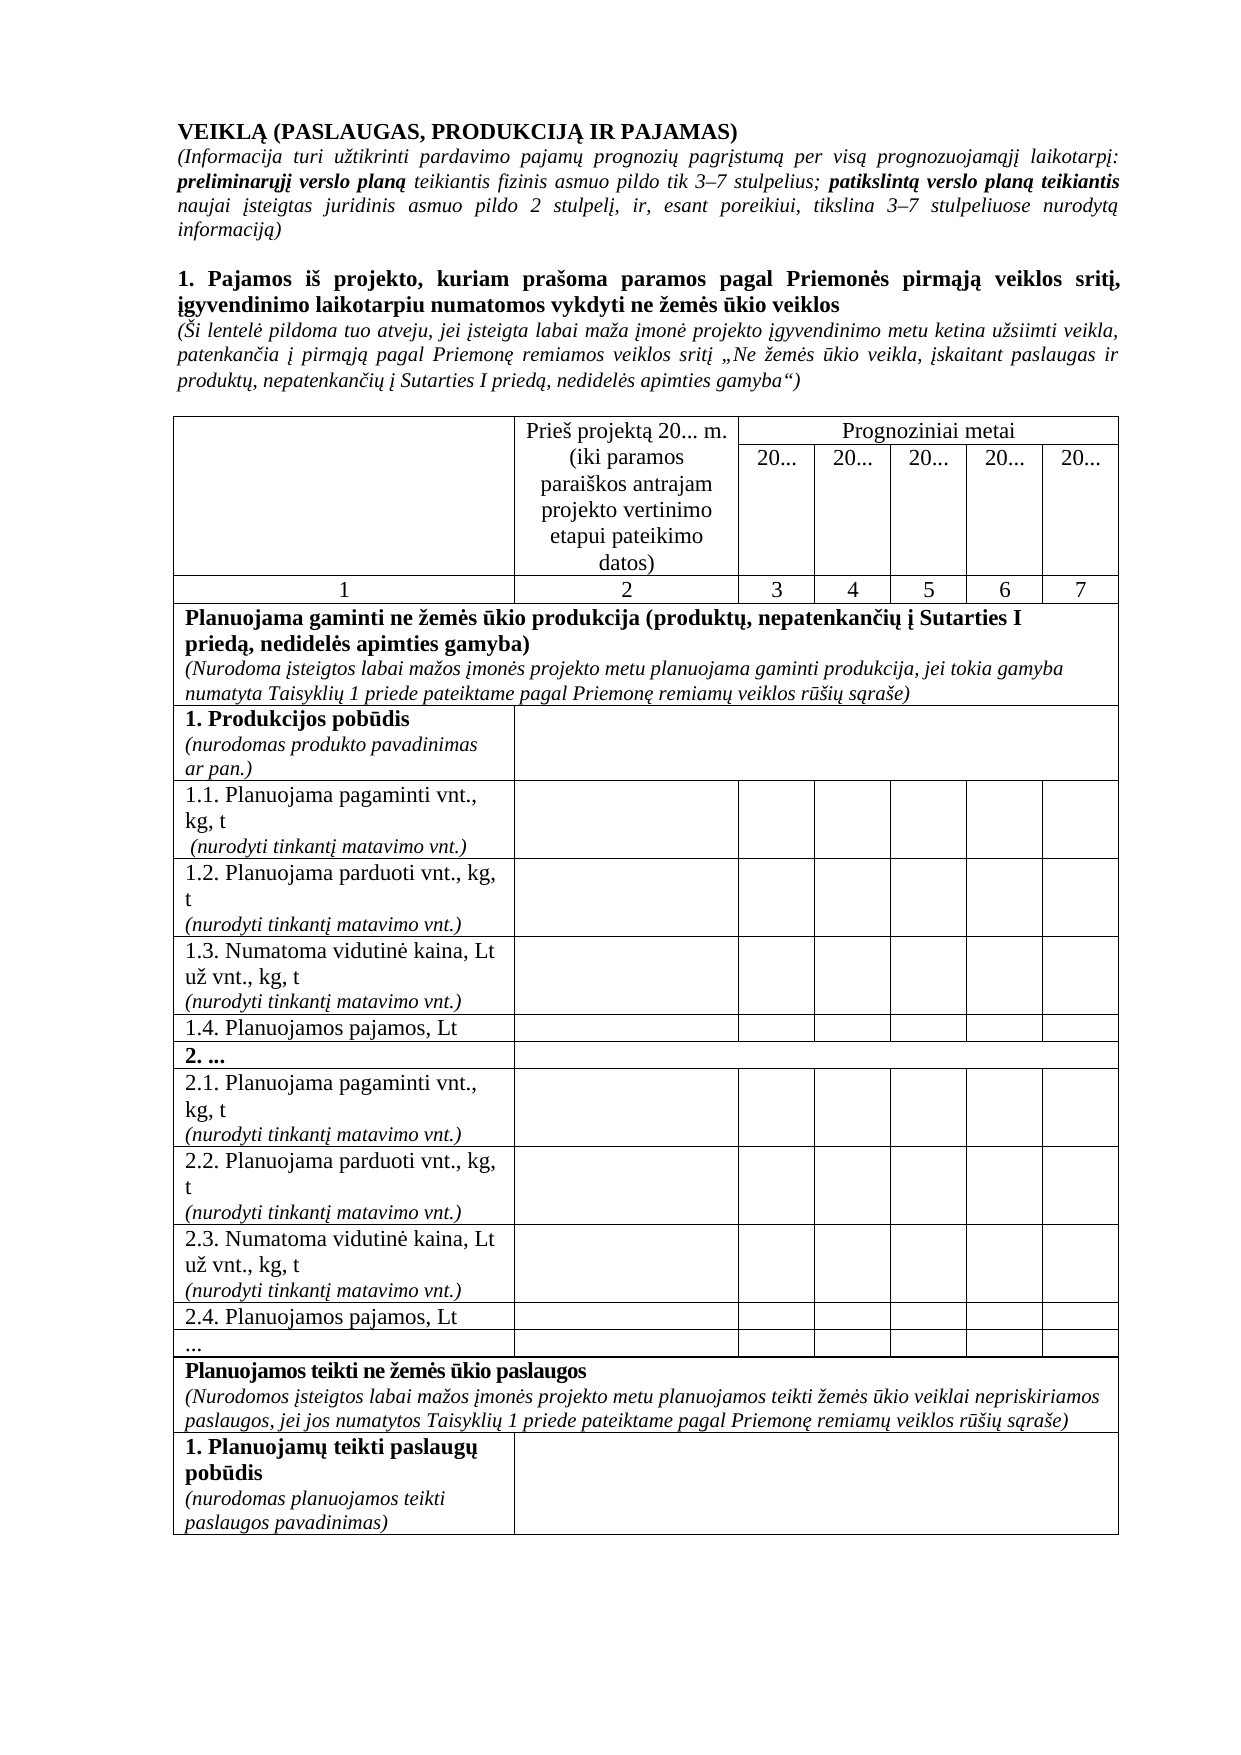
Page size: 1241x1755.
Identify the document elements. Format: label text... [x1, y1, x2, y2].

table_cell [739, 1069, 814, 1146]
text VEIKLĄ (PASLAUGAS, PRODUKCIJĄ IR PAJAMAS) [177, 118, 1122, 144]
table_cell [1043, 1303, 1118, 1329]
text 1. Pajamos iš projekto, kuriam prašoma paramos pagal Priemonės pirmąją veiklos sritį, įgyvendinimo laikotarpiu numatomos vykdyti ne žemės ūkio veiklos [177, 265, 1122, 317]
table_cell [891, 1330, 966, 1356]
table_cell [891, 781, 966, 858]
table_cell 4 [815, 576, 890, 603]
table_cell [967, 1069, 1042, 1146]
table_cell 6 [967, 576, 1042, 603]
table_cell 1. Produkcijos pobūdis (nurodomas produkto pavadinimas ar pan.) [174, 706, 514, 780]
table_cell ... [174, 1330, 514, 1356]
table_cell 1.1. Planuojama pagaminti vnt., kg, t (nurodyti tinkantį matavimo vnt.) [174, 781, 514, 858]
table_cell Planuojama gaminti ne žemės ūkio produkcija (produktų, nepatenkančių į Sutarties I priedą, nedidelės apimties gamyba) (Nurodoma įsteigtos labai mažos įmonės projekto metu planuojama gaminti produkcija, jei tokia gamyba numatyta Taisyklių 1 priede pateiktame pagal Priemonę remiamų veiklos rūšių sąraše) [174, 604, 1118, 704]
table_cell [515, 1303, 738, 1329]
table_cell 20... [1043, 445, 1118, 575]
table_cell 1. Planuojamų teikti paslaugų pobūdis (nurodomas planuojamos teikti paslaugos pavadinimas) [174, 1433, 514, 1534]
table_cell [891, 1225, 966, 1302]
table_cell 2. ... [174, 1042, 514, 1068]
table_cell 5 [891, 576, 966, 603]
text (Ši lentelė pildoma tuo atveju, jei įsteigta labai maža įmonė projekto įgyvendinimo metu ketina užsiimti veikla, patenkančia į pirmąją pagal Priemonę remiamos veiklos sritį „Ne žemės ūkio veikla, įskaitant paslaugas ir produktų, nepatenkančių į Sutarties I priedą, nedidelės apimties gamyba“) [177, 317, 1122, 392]
table_cell 2.4. Planuojamos pajamos, Lt [174, 1303, 514, 1329]
table_cell [967, 937, 1042, 1013]
table_cell [815, 1147, 890, 1224]
table_cell 20... [739, 445, 814, 575]
table_cell [515, 1330, 738, 1356]
table_cell [515, 1069, 738, 1146]
table_cell [891, 1303, 966, 1329]
table_cell [515, 1433, 1118, 1534]
table_cell [739, 1015, 814, 1041]
table_cell [739, 1147, 814, 1224]
table_cell 1.4. Planuojamos pajamos, Lt [174, 1015, 514, 1041]
table_cell [515, 781, 738, 858]
table_cell [967, 1330, 1042, 1356]
table_cell [515, 706, 1118, 780]
table_cell [967, 781, 1042, 858]
table_cell [739, 781, 814, 858]
table_cell [1043, 1069, 1118, 1146]
table_cell 2.1. Planuojama pagaminti vnt., kg, t (nurodyti tinkantį matavimo vnt.) [174, 1069, 514, 1146]
table_cell 7 [1043, 576, 1118, 603]
table_cell [515, 1147, 738, 1224]
table_cell [739, 1303, 814, 1329]
table_cell [739, 937, 814, 1013]
table_cell 1.2. Planuojama parduoti vnt., kg, t (nurodyti tinkantį matavimo vnt.) [174, 859, 514, 936]
table_cell [815, 1015, 890, 1041]
table_cell [739, 1225, 814, 1302]
table_cell [1043, 1330, 1118, 1356]
table_cell [515, 859, 738, 936]
table_cell [1043, 1225, 1118, 1302]
table_cell [967, 1303, 1042, 1329]
table_cell [815, 937, 890, 1013]
table_cell [739, 1330, 814, 1356]
table_cell [1043, 937, 1118, 1013]
table_cell 3 [739, 576, 814, 603]
table_header Prognoziniai metai [739, 417, 1118, 443]
table_cell [891, 937, 966, 1013]
table_cell [515, 1015, 738, 1041]
table_cell [815, 1225, 890, 1302]
table_cell 20... [891, 445, 966, 575]
table_cell [967, 1015, 1042, 1041]
table_cell Planuojamos teikti ne žemės ūkio paslaugos (Nurodomos įsteigtos labai mažos įmonės projekto metu planuojamos teikti žemės ūkio veiklai nepriskiriamos paslaugos, jei jos numatytos Taisyklių 1 priede pateiktame pagal Priemonę remiamų veiklos rūšių sąraše) [174, 1358, 1118, 1432]
table_cell [815, 1303, 890, 1329]
table_cell 1.3. Numatoma vidutinė kaina, Lt už vnt., kg, t (nurodyti tinkantį matavimo vnt.) [174, 937, 514, 1013]
table_cell [815, 781, 890, 858]
table_cell [815, 1069, 890, 1146]
table_cell [1043, 781, 1118, 858]
table_cell [739, 859, 814, 936]
table_cell [1043, 1147, 1118, 1224]
table_cell [1043, 859, 1118, 936]
text (Informacija turi užtikrinti pardavimo pajamų prognozių pagrįstumą per visą prognozuojamąjį laikotarpį: preliminarųjį verslo planą teikiantis fizinis asmuo pildo tik 3–7 stulpelius; patikslintą verslo planą teikiantis naujai įsteigtas juridinis asmuo pildo 2 stulpelį, ir, esant poreikiui, tikslina 3–7 stulpeliuose nurodytą informaciją) [177, 144, 1122, 241]
table_cell [515, 1042, 1118, 1068]
table_cell 20... [967, 445, 1042, 575]
table_cell [515, 937, 738, 1013]
table_header Prieš projektą 20... m. (iki paramos paraiškos antrajam projekto vertinimo etapui pateikimo datos) [515, 417, 738, 575]
table_cell 2 [515, 576, 738, 603]
table_cell [891, 1147, 966, 1224]
table_cell [891, 1069, 966, 1146]
table_cell 2.2. Planuojama parduoti vnt., kg, t (nurodyti tinkantį matavimo vnt.) [174, 1147, 514, 1224]
table_cell [815, 1330, 890, 1356]
table_cell [815, 859, 890, 936]
table_header [174, 417, 514, 575]
table_cell [891, 859, 966, 936]
table_cell [891, 1015, 966, 1041]
table_cell [967, 859, 1042, 936]
table_cell 2.3. Numatoma vidutinė kaina, Lt už vnt., kg, t (nurodyti tinkantį matavimo vnt.) [174, 1225, 514, 1302]
table_cell 20... [815, 445, 890, 575]
table_cell [967, 1225, 1042, 1302]
table_cell [515, 1225, 738, 1302]
table_cell 1 [174, 576, 514, 603]
table_cell [1043, 1015, 1118, 1041]
table_cell [967, 1147, 1042, 1224]
